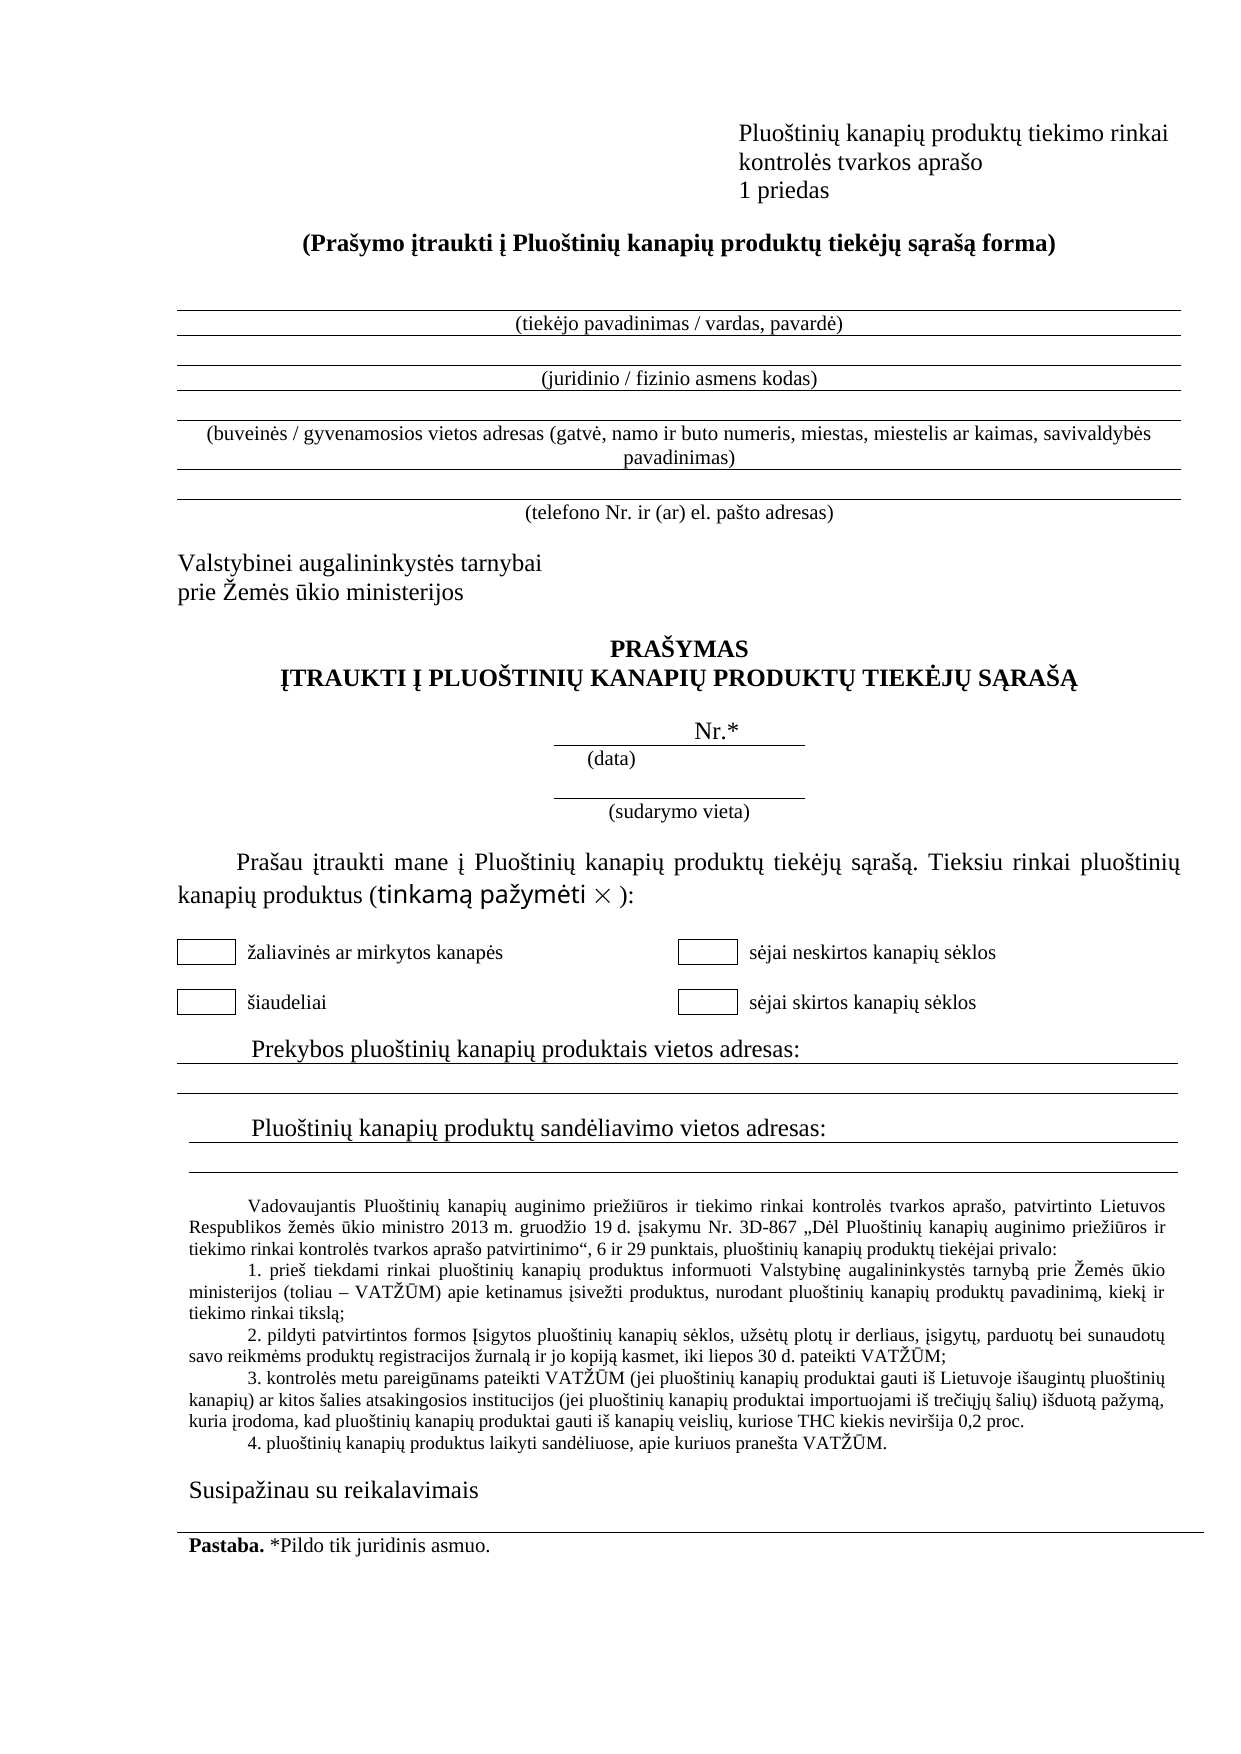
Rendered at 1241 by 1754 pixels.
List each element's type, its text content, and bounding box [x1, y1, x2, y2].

text (Prašymo įtraukti į Pluoštinių kanapių produktų tiekėjų sąrašą forma) [177, 228, 1181, 257]
text kontrolės tvarkos aprašo [738, 147, 1181, 176]
table_cell [178, 990, 235, 1014]
table_cell (juridinio / fizinio asmens kodas) [177, 366, 1181, 390]
table_cell (data) [554, 746, 805, 769]
table_cell [189, 1143, 1178, 1172]
table_cell Vadovaujantis Pluoštinių kanapių auginimo priežiūros ir tiekimo rinkai kontrolės tvarkos aprašo, patvirtinto Lietuvos Respublikos žemės ūkio ministro 2013 m. gruodžio 19 d. įsakymu Nr. 3D-867 „Dėl Pluoštinių kanapių auginimo priežiūros ir tiekimo rinkai kontrolės tvarkos aprašo patvirtinimo“, 6 ir 29 punktais, pluoštinių kanapių produktų tiekėjai privalo: 1. prieš tiekdami rinkai pluoštinių kanapių produktus informuoti Valstybinę augalininkystės tarnybą prie Žemės ūkio ministerijos (toliau – VATŽŪM) apie ketinamus įsivežti produktus, nurodant pluoštinių kanapių produktų pavadinimą, kiekį ir tiekimo rinkai tikslą; 2. pildyti patvirtintos formos Įsigytos pluoštinių kanapių sėklos, užsėtų plotų ir derliaus, įsigytų, parduotų bei sunaudotų savo reikmėms produktų registracijos žurnalą ir jo kopiją kasmet, iki liepos 30 d. pateikti VATŽŪM; 3. kontrolės metu pareigūnams pateikti VATŽŪM (jei pluoštinių kanapių produktai gauti iš Lietuvoje išaugintų pluoštinių kanapių) ar kitos šalies atsakingosios institucijos (jei pluoštinių kanapių produktai importuojami iš trečiųjų šalių) išduotą pažymą, kuria įrodoma, kad pluoštinių kanapių produktai gauti iš kanapių veislių, kuriose THC kiekis neviršija 0,2 proc. 4. pluoštinių kanapių produktus laikyti sandėliuose, apie kuriuos pranešta VATŽŪM. Susipažinau su reikalavimais [177, 1094, 1178, 1532]
table_cell [738, 964, 1180, 989]
table_header Pluoštinių kanapių produktų sandėliavimo vietos adresas: [189, 1113, 868, 1142]
table_header [876, 1035, 1178, 1063]
table_cell [1178, 1093, 1204, 1532]
text 1 priedas [738, 176, 1181, 204]
table_cell [679, 990, 737, 1014]
text prie Žemės ūkio ministerijos [177, 577, 1181, 605]
table_header [1178, 1035, 1204, 1063]
text PRAŠYMAS [177, 634, 1181, 663]
text Prašau įtraukti mane į Pluoštinių kanapių produktų tiekėjų sąrašą. Tieksiu rinkai pluoštinių kanapių produktus (tinkamą pažymėti  ): [177, 847, 1181, 910]
text ĮTRAUKTI Į PLUOŠTINIŲ KANAPIŲ PRODUKTŲ TIEKĖJŲ SĄRAŠĄ [177, 663, 1181, 692]
table_cell (telefono Nr. ir (ar) el. pašto adresas) [177, 500, 1181, 524]
table_cell [177, 336, 1181, 365]
table_cell [177, 965, 236, 989]
table_header [868, 1113, 1178, 1142]
table_header [177, 281, 1181, 310]
table_cell [177, 470, 1181, 499]
table_cell [1178, 1063, 1204, 1093]
table_cell [554, 770, 805, 798]
text Pluoštinių kanapių produktų tiekimo rinkai [738, 118, 1181, 147]
table_header Nr.* [554, 716, 805, 744]
table_cell (tiekėjo pavadinimas / vardas, pavardė) [177, 311, 1181, 335]
text Valstybinei augalininkystės tarnybai [177, 548, 1181, 577]
table_cell Pastaba. *Pildo tik juridinis asmuo. [177, 1533, 1204, 1557]
table_header sėjai neskirtos kanapių sėklos [738, 939, 1180, 964]
table_cell [236, 964, 679, 989]
table_header Prekybos pluoštinių kanapių produktais vietos adresas: [177, 1035, 876, 1063]
table_header žaliavinės ar mirkytos kanapės [236, 939, 678, 964]
table_cell [177, 1064, 1178, 1093]
table_cell šiaudeliai [236, 989, 678, 1014]
table_header [178, 940, 235, 964]
table_cell (buveinės / gyvenamosios vietos adresas (gatvė, namo ir buto numeris, miestas, miestelis ar kaimas, savivaldybės pavadinimas) [177, 421, 1181, 469]
table_cell (sudarymo vieta) [554, 799, 805, 823]
table_cell sėjai skirtos kanapių sėklos [738, 989, 1180, 1014]
table_header [679, 940, 737, 964]
table_cell [177, 391, 1181, 420]
table_cell [679, 965, 738, 989]
